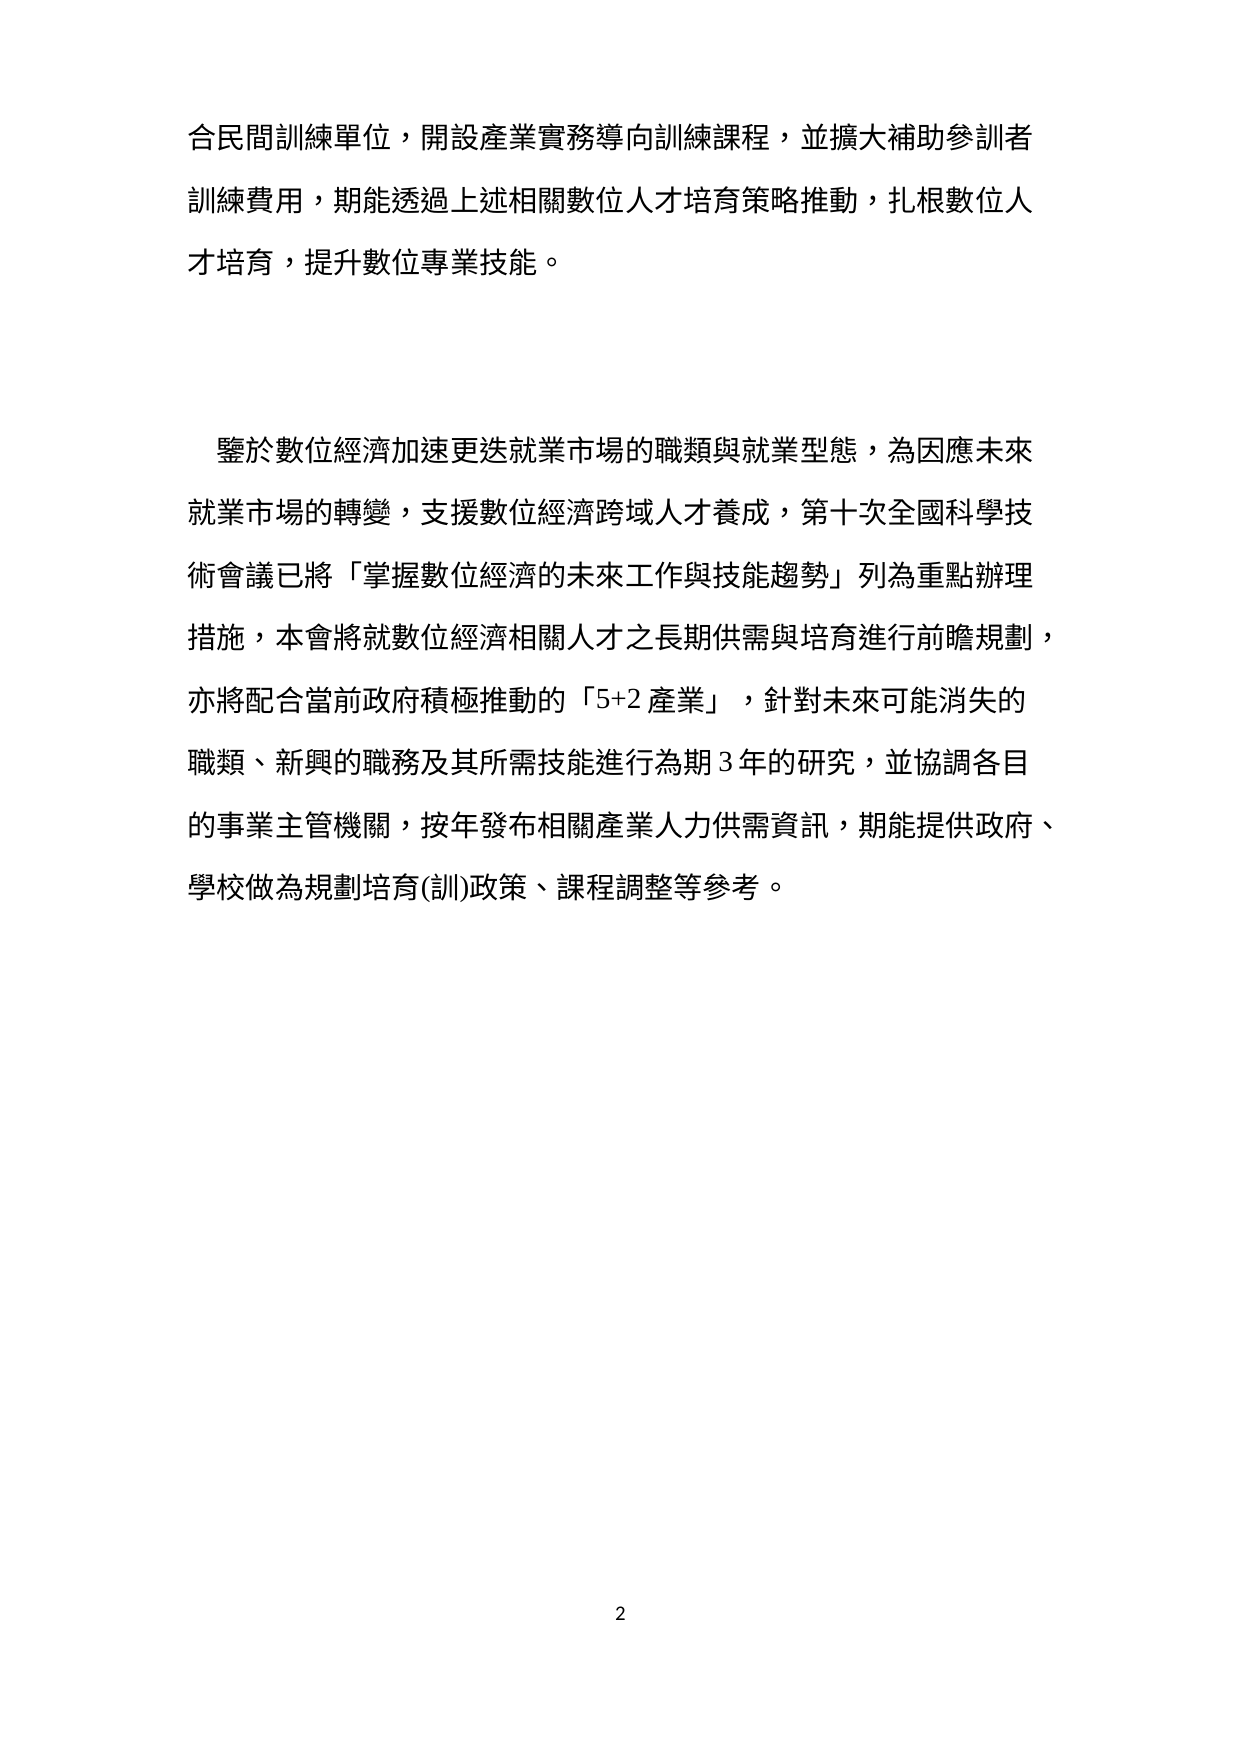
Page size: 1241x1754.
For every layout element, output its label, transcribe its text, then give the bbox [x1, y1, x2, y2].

text 鑒於數位經濟加速更迭就業市場的職類與就業型態，為因應未來就業市場的轉變，支援數位經濟跨域人才養成，第十次全國科學技術會議已將「掌握數位經濟的未來工作與技能趨勢」列為重點辦理措施，本會將就數位經濟相關人才之長期供需與培育進行前瞻規劃，亦將配合當前政府積極推動的「5+2產業」，針對未來可能消失的職類、新興的職務及其所需技能進行為期3年的研究，並協調各目的事業主管機關，按年發布相關產業人力供需資訊，期能提供政府、學校做為規劃培育(訓)政策、課程調整等參考。 [187, 407, 1053, 907]
text 合民間訓練單位，開設產業實務導向訓練課程，並擴大補助參訓者訓練費用，期能透過上述相關數位人才培育策略推動，扎根數位人才培育，提升數位專業技能。 [187, 94, 1053, 282]
